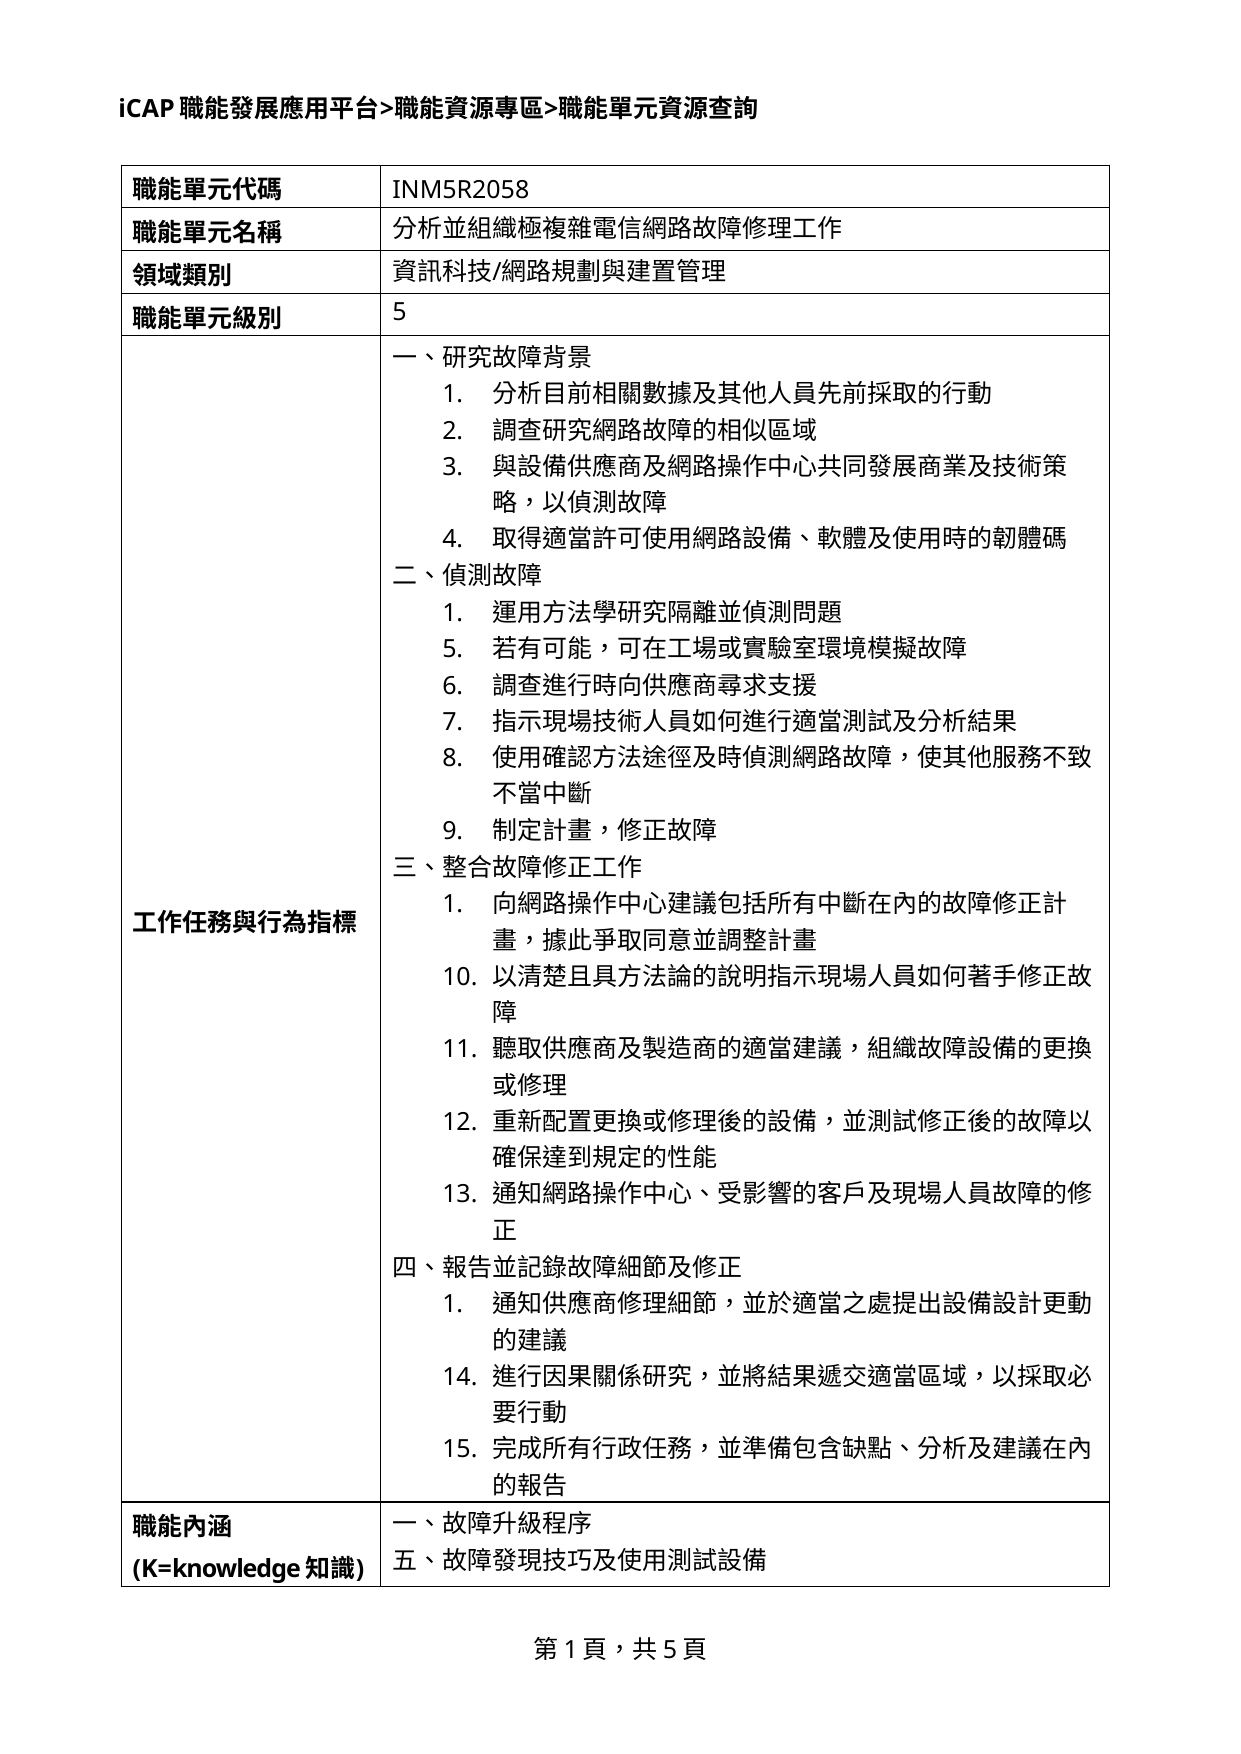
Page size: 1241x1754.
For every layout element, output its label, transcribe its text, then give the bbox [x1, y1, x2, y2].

table_cell 職能單元名稱 [122, 208, 380, 250]
table_cell 資訊科技/網路規劃與建置管理 [381, 251, 1109, 293]
table_cell 領域類別 [122, 251, 380, 293]
table_cell 職能內涵 (K=knowledge知識) [122, 1503, 380, 1586]
table_cell 分析並組織極複雜電信網路故障修理工作 [381, 208, 1109, 250]
table_cell 故障升級程序 故障發現技巧及使用測試設備 故障類型及修正 整合封包光傳輸網路（P-OTNs） 國際電信聯盟（ITU）ITU-T G.709 標準 網路協定 安全需求及標準 服務協議 同步數位體系（SDH） 傳輸控制協定（TCP）-網際網路協定（IP） 網路及設備類型： 存取 寬頻配置 佈線 客戶駐地設備（CPE） 企業及客戶系統與安裝IP網路 區域網路（LAN） 電話通訊 廣域網路（WAN） 工作場域環境與實務 [381, 1503, 1109, 1586]
table_cell 5 [381, 294, 1109, 335]
table_header 職能單元代碼 [122, 166, 380, 207]
table_cell 工作任務與行為指標 [122, 336, 380, 1501]
table_header INM5R2058 [381, 166, 1109, 207]
table_cell 研究故障背景 分析目前相關數據及其他人員先前採取的行動 調查研究網路故障的相似區域 與設備供應商及網路操作中心共同發展商業及技術策略，以偵測故障 取得適當許可使用網路設備、軟體及使用時的韌體碼 偵測故障 運用方法學研究隔離並偵測問題 若有可能，可在工場或實驗室環境模擬故障 調查進行時向供應商尋求支援 指示現場技術人員如何進行適當測試及分析結果 使用確認方法途徑及時偵測網路故障，使其他服務不致不當中斷 制定計畫，修正故障 整合故障修正工作 向網路操作中心建議包括所有中斷在內的故障修正計畫，據此爭取同意並調整計畫 以清楚且具方法論的說明指示現場人員如何著手修正故障 聽取供應商及製造商的適當建議，組織故障設備的更換或修理 重新配置更換或修理後的設備，並測試修正後的故障以確保達到規定的性能 通知網路操作中心、受影響的客戶及現場人員故障的修正 報告並記錄故障細節及修正 通知供應商修理細節，並於適當之處提出設備設計更動的建議 進行因果關係研究，並將結果遞交適當區域，以採取必要行動 完成所有行政任務，並準備包含缺點、分析及建議在內的報告 [381, 336, 1109, 1501]
table_cell 職能單元級別 [122, 294, 380, 335]
